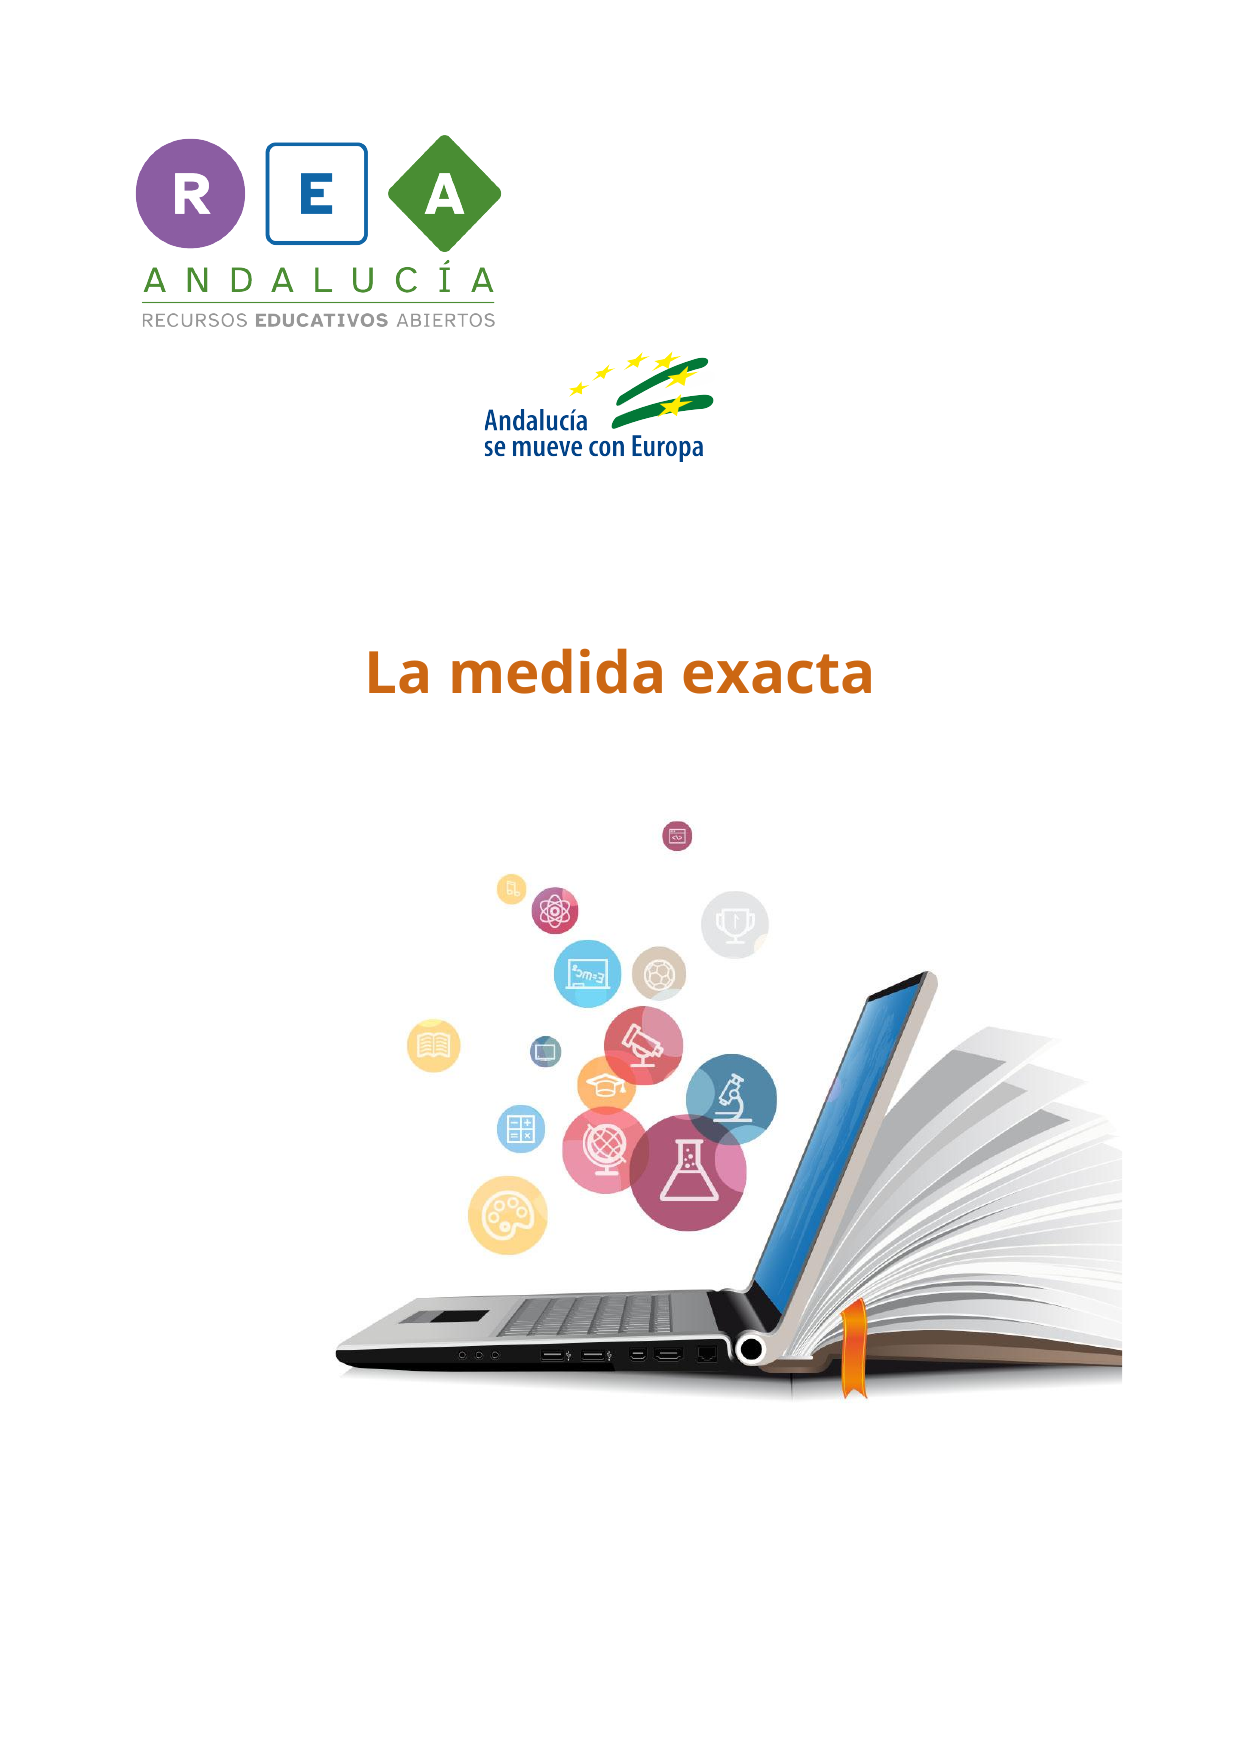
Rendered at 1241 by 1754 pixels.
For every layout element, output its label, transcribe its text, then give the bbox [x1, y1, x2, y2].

title La medida exacta [118, 631, 1122, 710]
picture [118, 118, 715, 462]
picture [290, 788, 1123, 1430]
